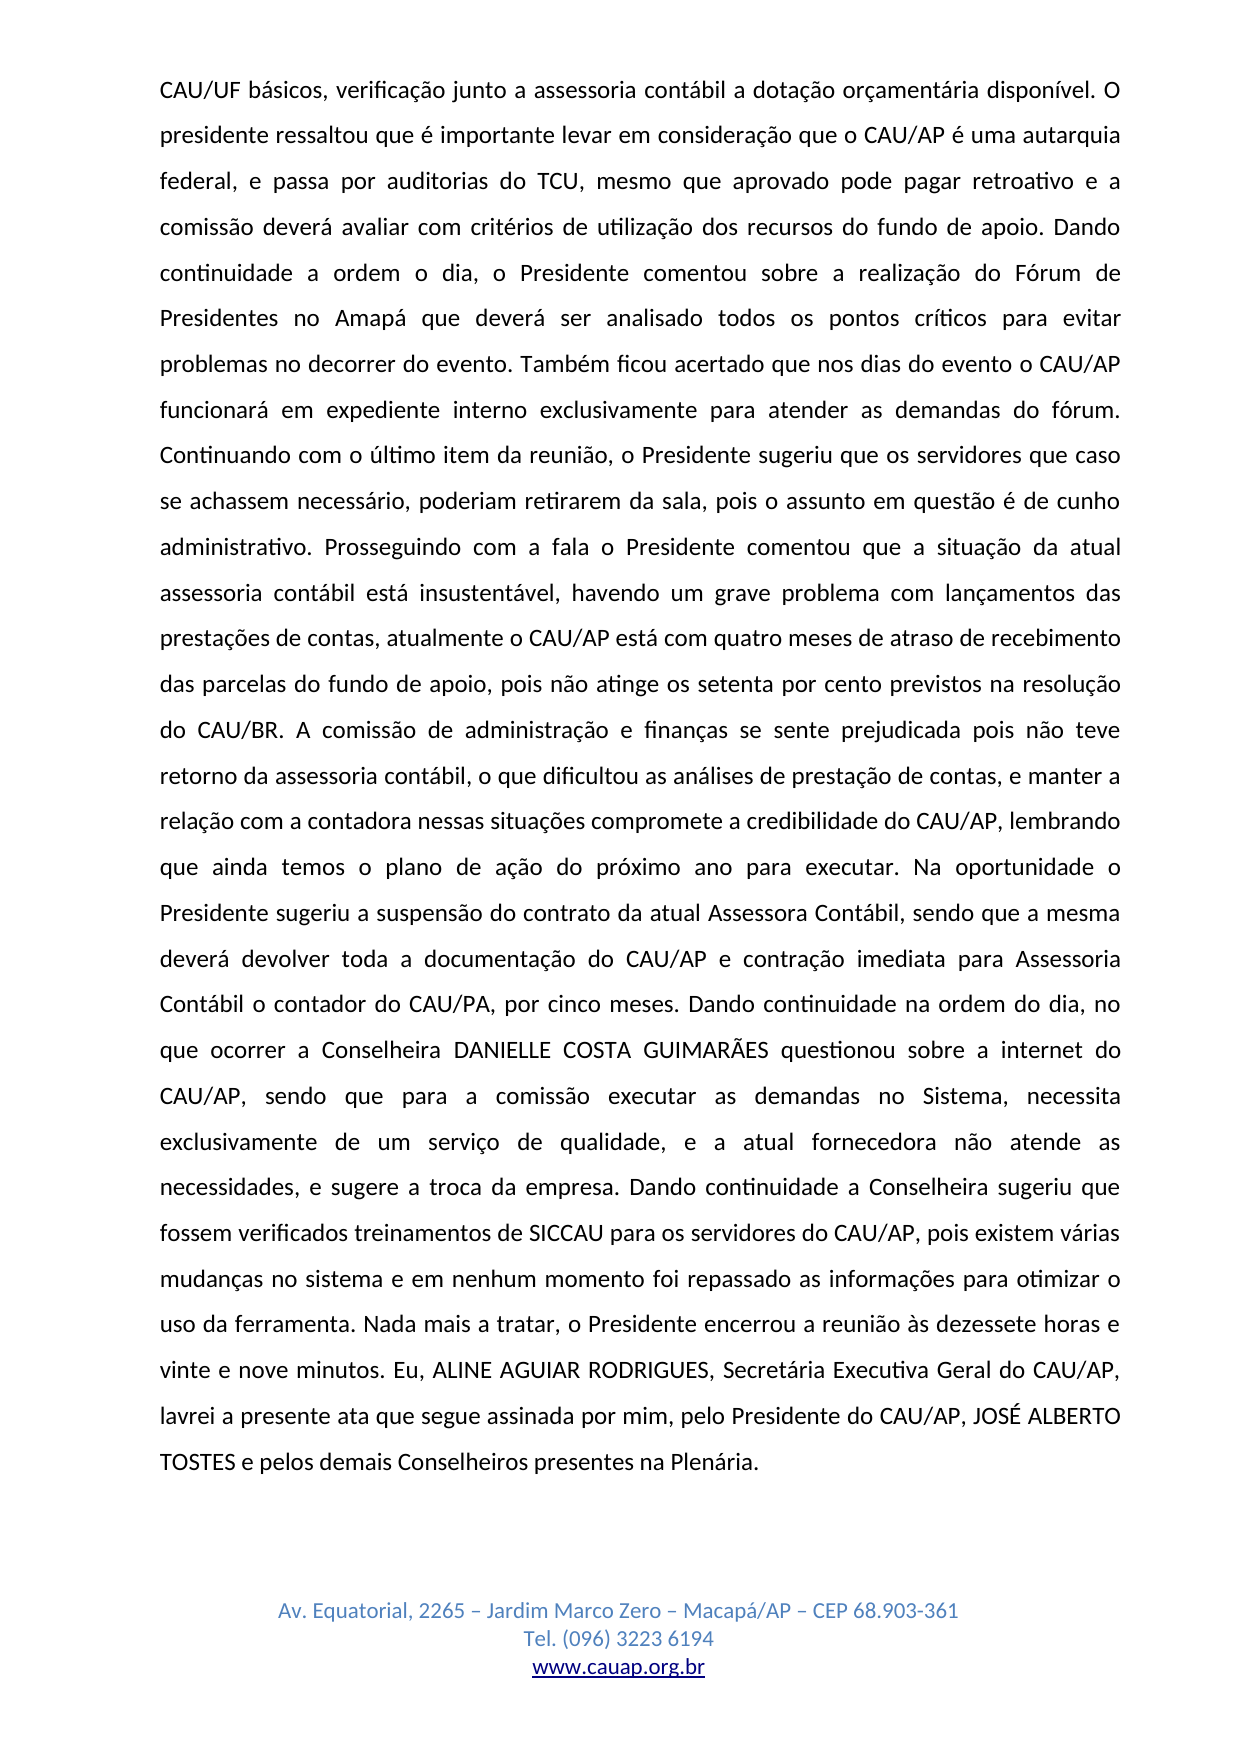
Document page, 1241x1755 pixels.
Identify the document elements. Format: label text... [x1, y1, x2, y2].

text CAU/UF básicos, verificação junto a assessoria contábil a dotação orçamentária disponível. O presidente ressaltou que é importante levar em consideração que o CAU/AP é uma autarquia federal, e passa por auditorias do TCU, mesmo que aprovado pode pagar retroativo e a comissão deverá avaliar com critérios de utilização dos recursos do fundo de apoio. Dando continuidade a ordem o dia, o Presidente comentou sobre a realização do Fórum de Presidentes no Amapá que deverá ser analisado todos os pontos críticos para evitar problemas no decorrer do evento. Também ficou acertado que nos dias do evento o CAU/AP funcionará em expediente interno exclusivamente para atender as demandas do fórum. Continuando com o último item da reunião, o Presidente sugeriu que os servidores que caso se achassem necessário, poderiam retirarem da sala, pois o assunto em questão é de cunho administrativo. Prosseguindo com a fala o Presidente comentou que a situação da atual assessoria contábil está insustentável, havendo um grave problema com lançamentos das prestações de contas, atualmente o CAU/AP está com quatro meses de atraso de recebimento das parcelas do fundo de apoio, pois não atinge os setenta por cento previstos na resolução do CAU/BR. A comissão de administração e finanças se sente prejudicada pois não teve retorno da assessoria contábil, o que dificultou as análises de prestação de contas, e manter a relação com a contadora nessas situações compromete a credibilidade do CAU/AP, lembrando que ainda temos o plano de ação do próximo ano para executar. Na oportunidade o Presidente sugeriu a suspensão do contrato da atual Assessora Contábil, sendo que a mesma deverá devolver toda a documentação do CAU/AP e contração imediata para Assessoria Contábil o contador do CAU/PA, por cinco meses. Dando continuidade na ordem do dia, no que ocorrer a Conselheira DANIELLE COSTA GUIMARÃES questionou sobre a internet do CAU/AP, sendo que para a comissão executar as demandas no Sistema, necessita exclusivamente de um serviço de qualidade, e a atual fornecedora não atende as necessidades, e sugere a troca da empresa. Dando continuidade a Conselheira sugeriu que fossem verificados treinamentos de SICCAU para os servidores do CAU/AP, pois existem várias mudanças no sistema e em nenhum momento foi repassado as informações para otimizar o uso da ferramenta. Nada mais a tratar, o Presidente encerrou a reunião às dezessete horas e vinte e nove minutos. Eu, ALINE AGUIAR RODRIGUES, Secretária Executiva Geral do CAU/AP, lavrei a presente ata que segue assinada por mim, pelo Presidente do CAU/AP, JOSÉ ALBERTO TOSTES e pelos demais Conselheiros presentes na Plenária. [159, 74, 1122, 1476]
